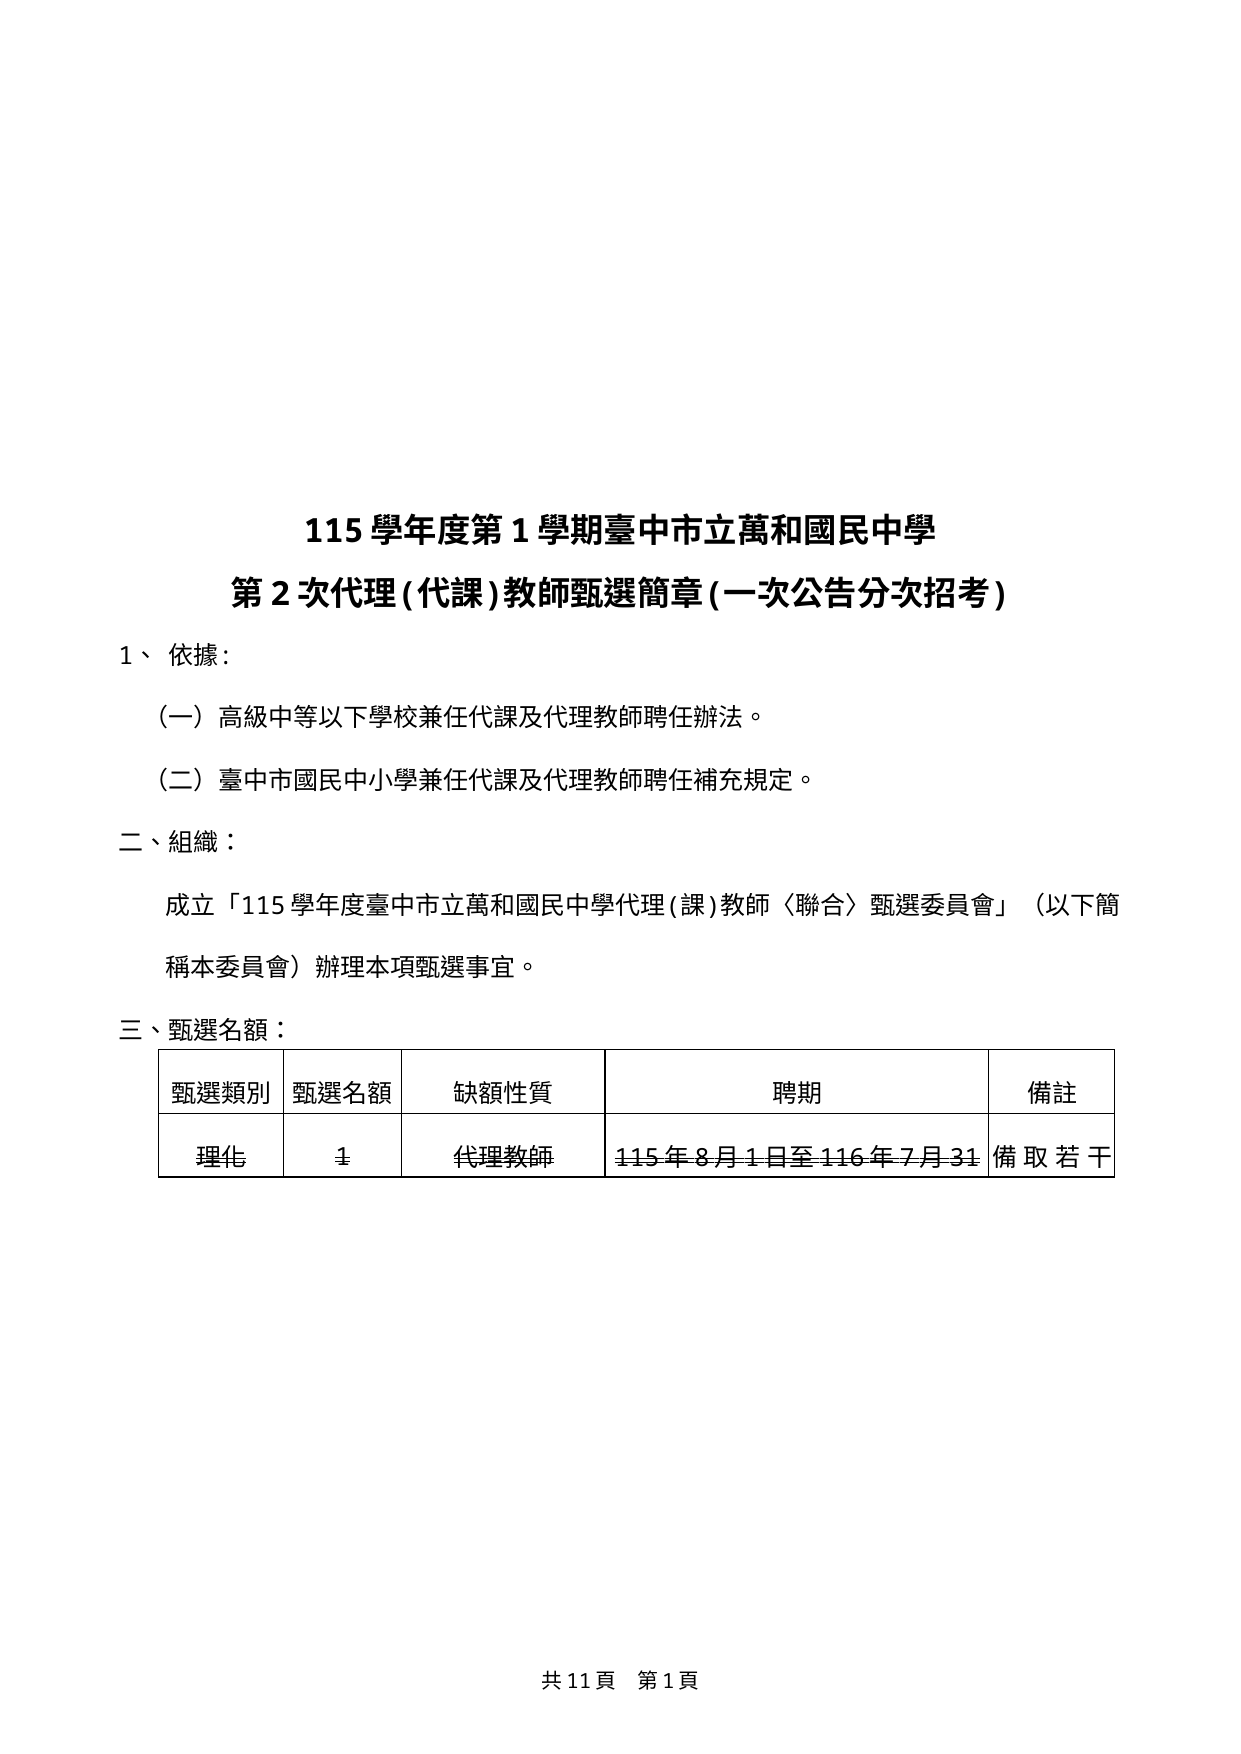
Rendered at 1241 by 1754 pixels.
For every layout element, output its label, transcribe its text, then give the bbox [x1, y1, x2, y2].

table_cell 115年8月1日至116年7月31 [606, 1114, 988, 1176]
text 成立「115學年度臺中市立萬和國民中學代理(課)教師〈聯合〉甄選委員會」（以下簡稱本委員會）辦理本項甄選事宜。 [165, 862, 1122, 987]
text 三、甄選名額： [118, 987, 1122, 1049]
text 二、組織： [118, 799, 1122, 862]
table_header 備註 [989, 1050, 1114, 1113]
text （二）臺中市國民中小學兼任代課及代理教師聘任補充規定。 [143, 737, 1122, 799]
text （一）高級中等以下學校兼任代課及代理教師聘任辦法。 [143, 674, 1122, 737]
list 依據: [118, 612, 1122, 674]
table_header 缺額性質 [402, 1050, 604, 1113]
table_cell 1 [284, 1114, 401, 1176]
text 第2次代理(代課)教師甄選簡章(一次公告分次招考) [118, 549, 1122, 612]
table_cell 備取若干 [989, 1114, 1114, 1176]
table_header 甄選名額 [284, 1050, 401, 1113]
table_header 甄選類別 [159, 1050, 283, 1113]
text 115學年度第1學期臺中市立萬和國民中學 [118, 487, 1122, 549]
table_cell 代理教師 [402, 1114, 604, 1176]
table_cell 理化 [159, 1114, 283, 1176]
table_header 聘期 [606, 1050, 988, 1113]
